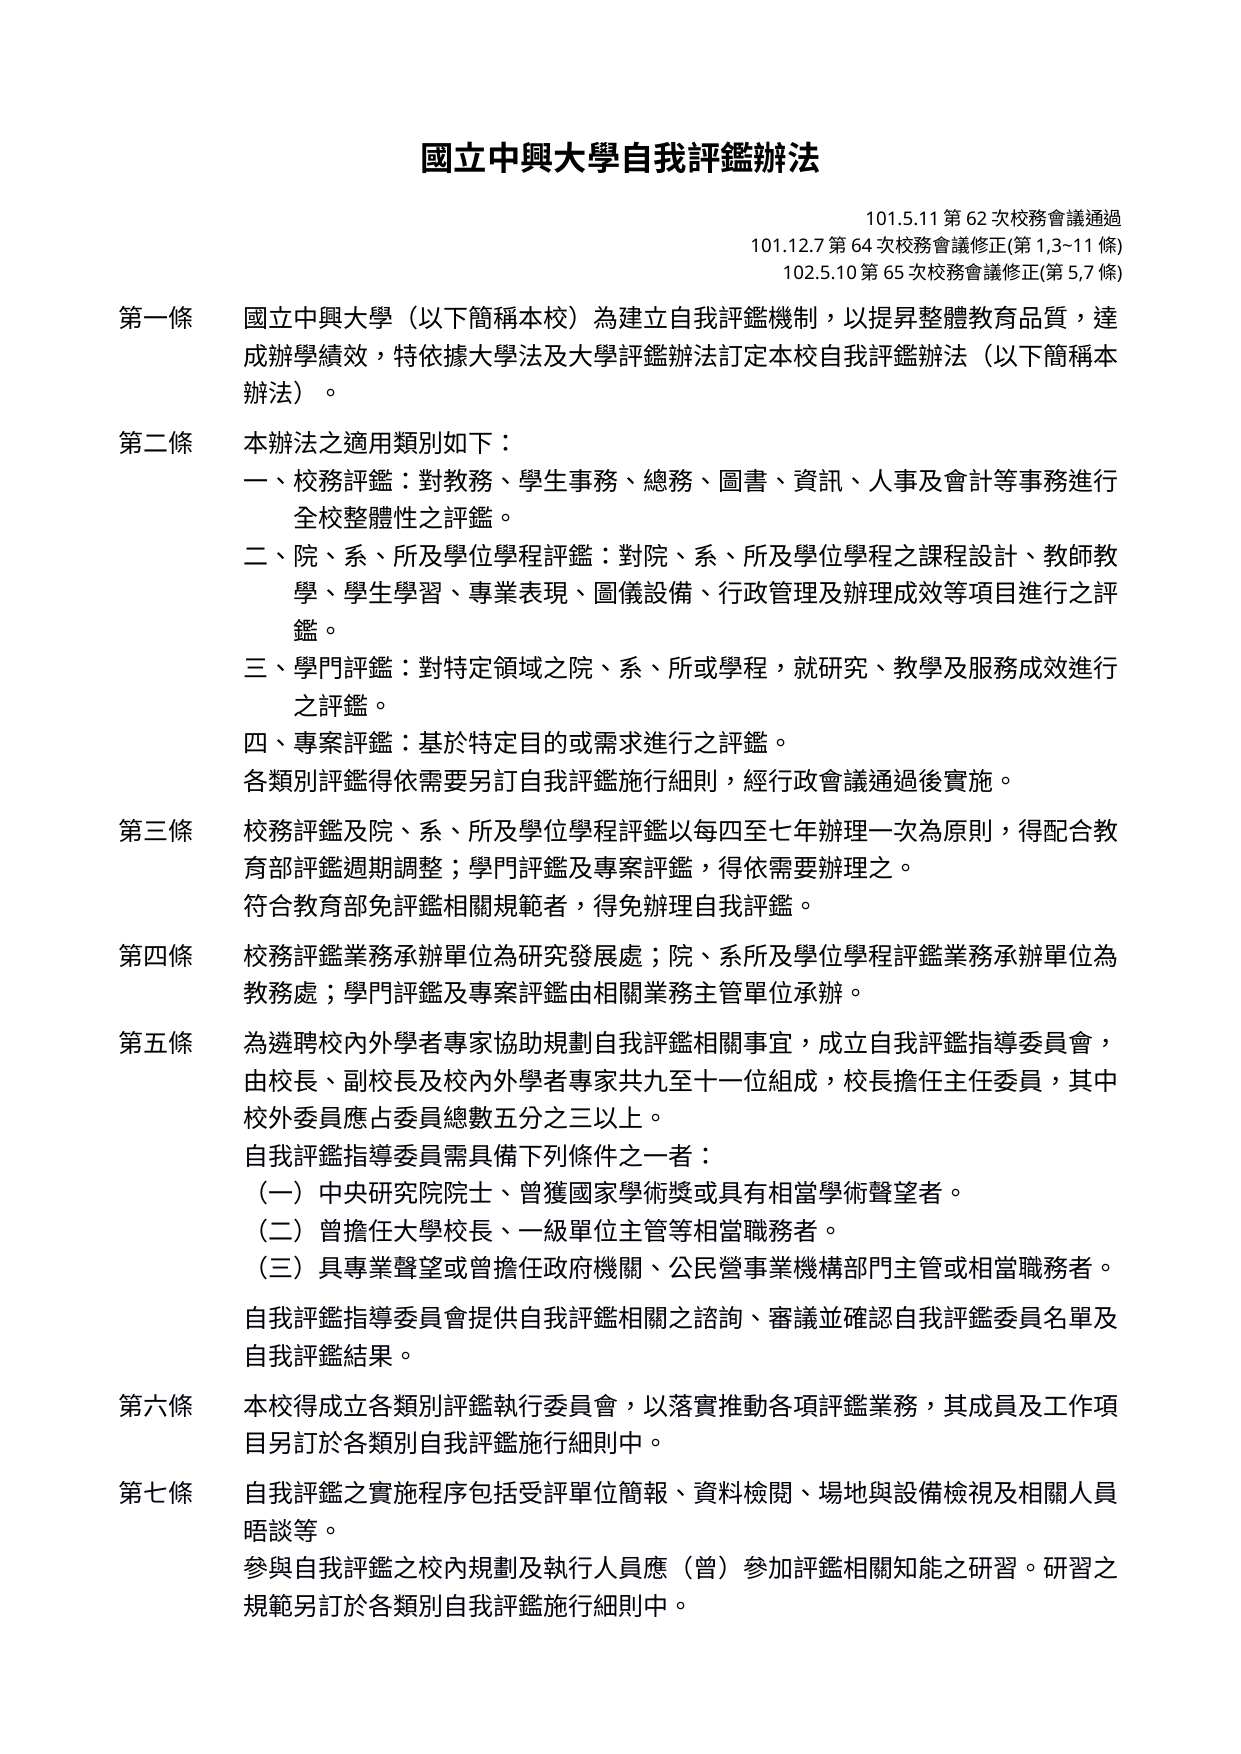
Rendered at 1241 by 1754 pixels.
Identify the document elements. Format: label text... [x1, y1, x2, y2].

text 第四條 校務評鑑業務承辦單位為研究發展處；院、系所及學位學程評鑑業務承辦單位為教務處；學門評鑑及專案評鑑由相關業務主管單位承辦。 [118, 935, 1122, 1010]
text 三、學門評鑑：對特定領域之院、系、所或學程，就研究、教學及服務成效進行之評鑑。 [243, 648, 1122, 723]
text （三）具專業聲望或曾擔任政府機關、公民營事業機構部門主管或相當職務者。 [243, 1248, 1122, 1285]
text 第五條 為遴聘校內外學者專家協助規劃自我評鑑相關事宜，成立自我評鑑指導委員會，由校長、副校長及校內外學者專家共九至十一位組成，校長擔任主任委員，其中校外委員應占委員總數五分之三以上。 自我評鑑指導委員需具備下列條件之一者： [118, 1023, 1122, 1173]
title 國立中興大學自我評鑑辦法 [118, 137, 1122, 178]
text 第七條 自我評鑑之實施程序包括受評單位簡報、資料檢閱、場地與設備檢視及相關人員晤談等。 參與自我評鑑之校內規劃及執行人員應（曾）參加評鑑相關知能之研習。研習之規範另訂於各類別自我評鑑施行細則中。 [118, 1473, 1122, 1623]
text 第一條 國立中興大學（以下簡稱本校）為建立自我評鑑機制，以提昇整體教育品質，達成辦學績效，特依據大學法及大學評鑑辦法訂定本校自我評鑑辦法（以下簡稱本辦法）。 [118, 298, 1122, 410]
text 101.5.11第62次校務會議通過 101.12.7第64次校務會議修正(第1,3~11條) 102.5.10第65次校務會議修正(第5,7條) [118, 203, 1122, 285]
text （一）中央研究院院士、曾獲國家學術獎或具有相當學術聲望者。 [243, 1173, 1122, 1210]
text 二、院、系、所及學位學程評鑑：對院、系、所及學位學程之課程設計、教師教學、學生學習、專業表現、圖儀設備、行政管理及辦理成效等項目進行之評鑑。 [243, 535, 1122, 648]
text 自我評鑑指導委員會提供自我評鑑相關之諮詢、審議並確認自我評鑑委員名單及自我評鑑結果。 [118, 1298, 1122, 1373]
text 一、校務評鑑：對教務、學生事務、總務、圖書、資訊、人事及會計等事務進行全校整體性之評鑑。 [243, 460, 1122, 535]
text 第六條 本校得成立各類別評鑑執行委員會，以落實推動各項評鑑業務，其成員及工作項目另訂於各類別自我評鑑施行細則中。 [118, 1385, 1122, 1460]
text 四、專案評鑑：基於特定目的或需求進行之評鑑。 [243, 723, 1122, 760]
text 第二條 本辦法之適用類別如下： [118, 423, 1122, 460]
text （二）曾擔任大學校長、一級單位主管等相當職務者。 [243, 1210, 1122, 1248]
text 第三條 校務評鑑及院、系、所及學位學程評鑑以每四至七年辦理一次為原則，得配合教育部評鑑週期調整；學門評鑑及專案評鑑，得依需要辦理之。 符合教育部免評鑑相關規範者，得免辦理自我評鑑。 [118, 810, 1122, 923]
text 各類別評鑑得依需要另訂自我評鑑施行細則，經行政會議通過後實施。 [243, 760, 1122, 798]
